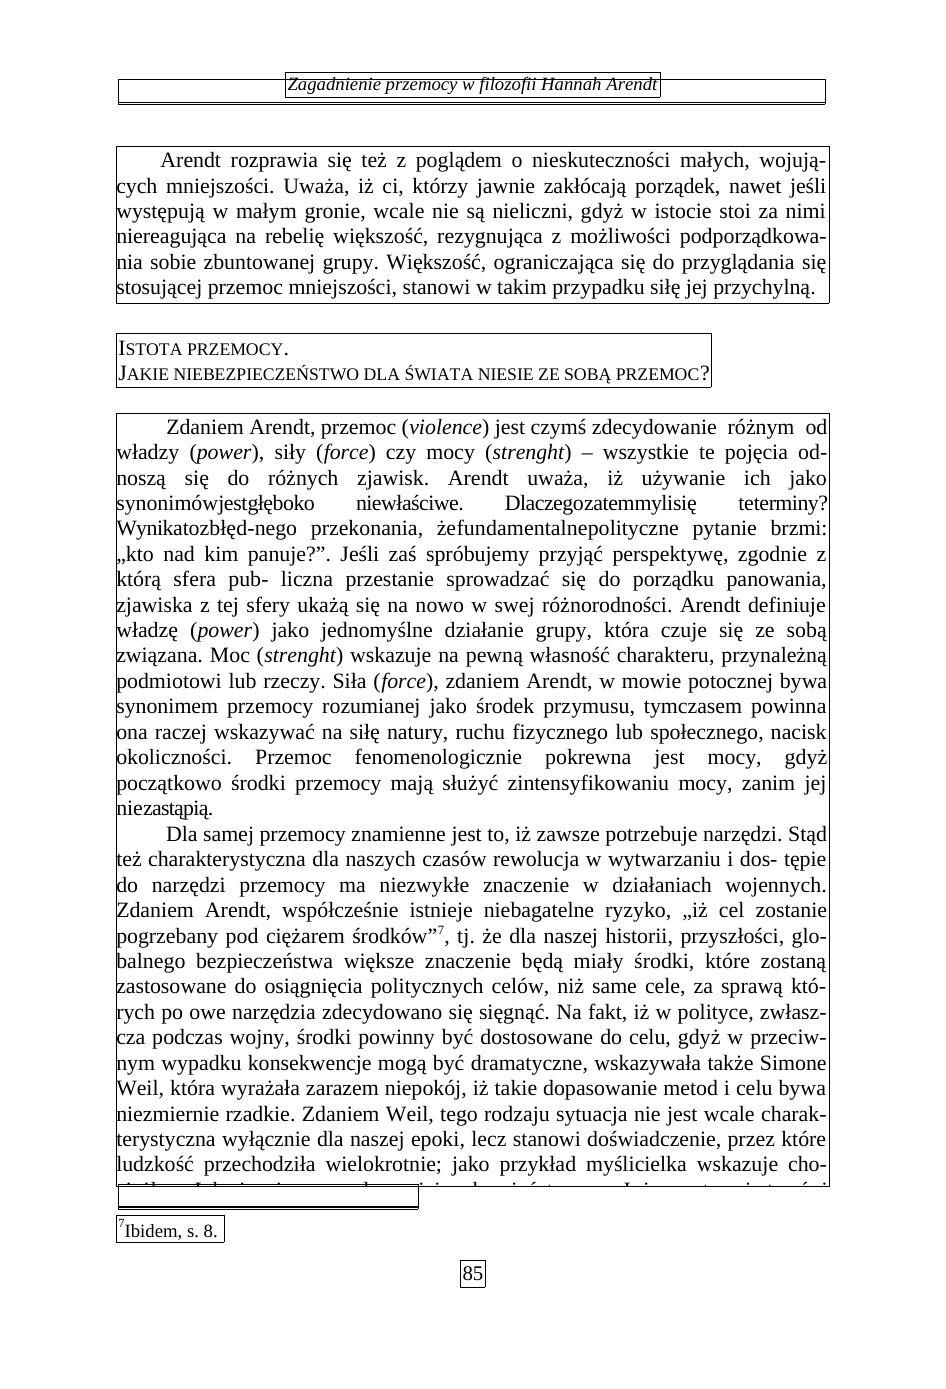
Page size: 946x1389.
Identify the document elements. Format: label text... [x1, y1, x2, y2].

text Zagadnienie przemocy w filozofii Hannah Arendt [287, 80, 659, 95]
text Arendt rozprawia się też z poglądem o nieskuteczności małych, wojują- cych mniejszości. Uważa, iż ci, którzy jawnie zakłócają porządek, nawet jeśli występują w małym gronie, wcale nie są nieliczni, gdyż w istocie stoi za nimi niereagująca na rebelię większość, rezygnująca z możliwości podporządkowa- nia sobie zbuntowanej grupy. Większość, ograniczająca się do przyglądania się stosującej przemoc mniejszości, stanowi w takim przypadku siłę jej przychylną. [117, 147, 827, 299]
text Zdaniem Arendt, przemoc (violence) jest czymś zdecydowanie różnym od władzy (power), siły (force) czy mocy (strenght) – wszystkie te pojęcia od- noszą się do różnych zjawisk. Arendt uważa, iż używanie ich jako synonimówjestgłęboko niewłaściwe. Dlaczegozatemmylisię teterminy? Wynikatozbłęd-nego przekonania, żefundamentalnepolityczne pytanie brzmi: „kto nad kim panuje?”. Jeśli zaś spróbujemy przyjąć perspektywę, zgodnie z którą sfera pub- liczna przestanie sprowadzać się do porządku panowania, zjawiska z tej sfery ukażą się na nowo w swej różnorodności. Arendt definiuje władzę (power) jako jednomyślne działanie grupy, która czuje się ze sobą związana. Moc (strenght) wskazuje na pewną własność charakteru, przynależną podmiotowi lub rzeczy. Siła (force), zdaniem Arendt, w mowie potocznej bywa synonimem przemocy rozumianej jako środek przymusu, tymczasem powinna ona raczej wskazywać na siłę natury, ruchu fizycznego lub społecznego, nacisk okoliczności. Przemoc fenomenologicznie pokrewna jest mocy, gdyż początkowo środki przemocy mają służyć zintensyfikowaniu mocy, zanim jej niezastąpią. [117, 414, 828, 820]
text Dla samej przemocy znamienne jest to, iż zawsze potrzebuje narzędzi. Stąd też charakterystyczna dla naszych czasów rewolucja w wytwarzaniu i dos- tępie do narzędzi przemocy ma niezwykłe znaczenie w działaniach wojennych. Zdaniem Arendt, współcześnie istnieje niebagatelne ryzyko, „iż cel zostanie pogrzebany pod ciężarem środków”7, tj. że dla naszej historii, przyszłości, glo- balnego bezpieczeństwa większe znaczenie będą miały środki, które zostaną zastosowane do osiągnięcia politycznych celów, niż same cele, za sprawą któ- rych po owe narzędzia zdecydowano się sięgnąć. Na fakt, iż w polityce, zwłasz- cza podczas wojny, środki powinny być dostosowane do celu, gdyż w przeciw- nym wypadku konsekwencje mogą być dramatyczne, wskazywała także Simone Weil, która wyrażała zarazem niepokój, iż takie dopasowanie metod i celu bywa niezmiernie rzadkie. Zdaniem Weil, tego rodzaju sytuacja nie jest wcale charak- terystyczna wyłącznie dla naszej epoki, lecz stanowi doświadczenie, przez które ludzkość przechodziła wielokrotnie; jako przykład myślicielka wskazuje cho- ciażby Inkwizycję z całym jej okrucieństwem. Jużw starożytności Rzymianie, [117, 821, 828, 1186]
text 85 [462, 1261, 485, 1285]
text [287, 73, 659, 79]
text ISTOTA PRZEMOCY. [118, 335, 711, 360]
text JAKIE NIEBEZPIECZEŃSTWO DLA ŚWIATA NIESIE ZE SOBĄ PRZEMOC? [118, 360, 711, 385]
text 7Ibidem, s. 8. [118, 1216, 224, 1241]
